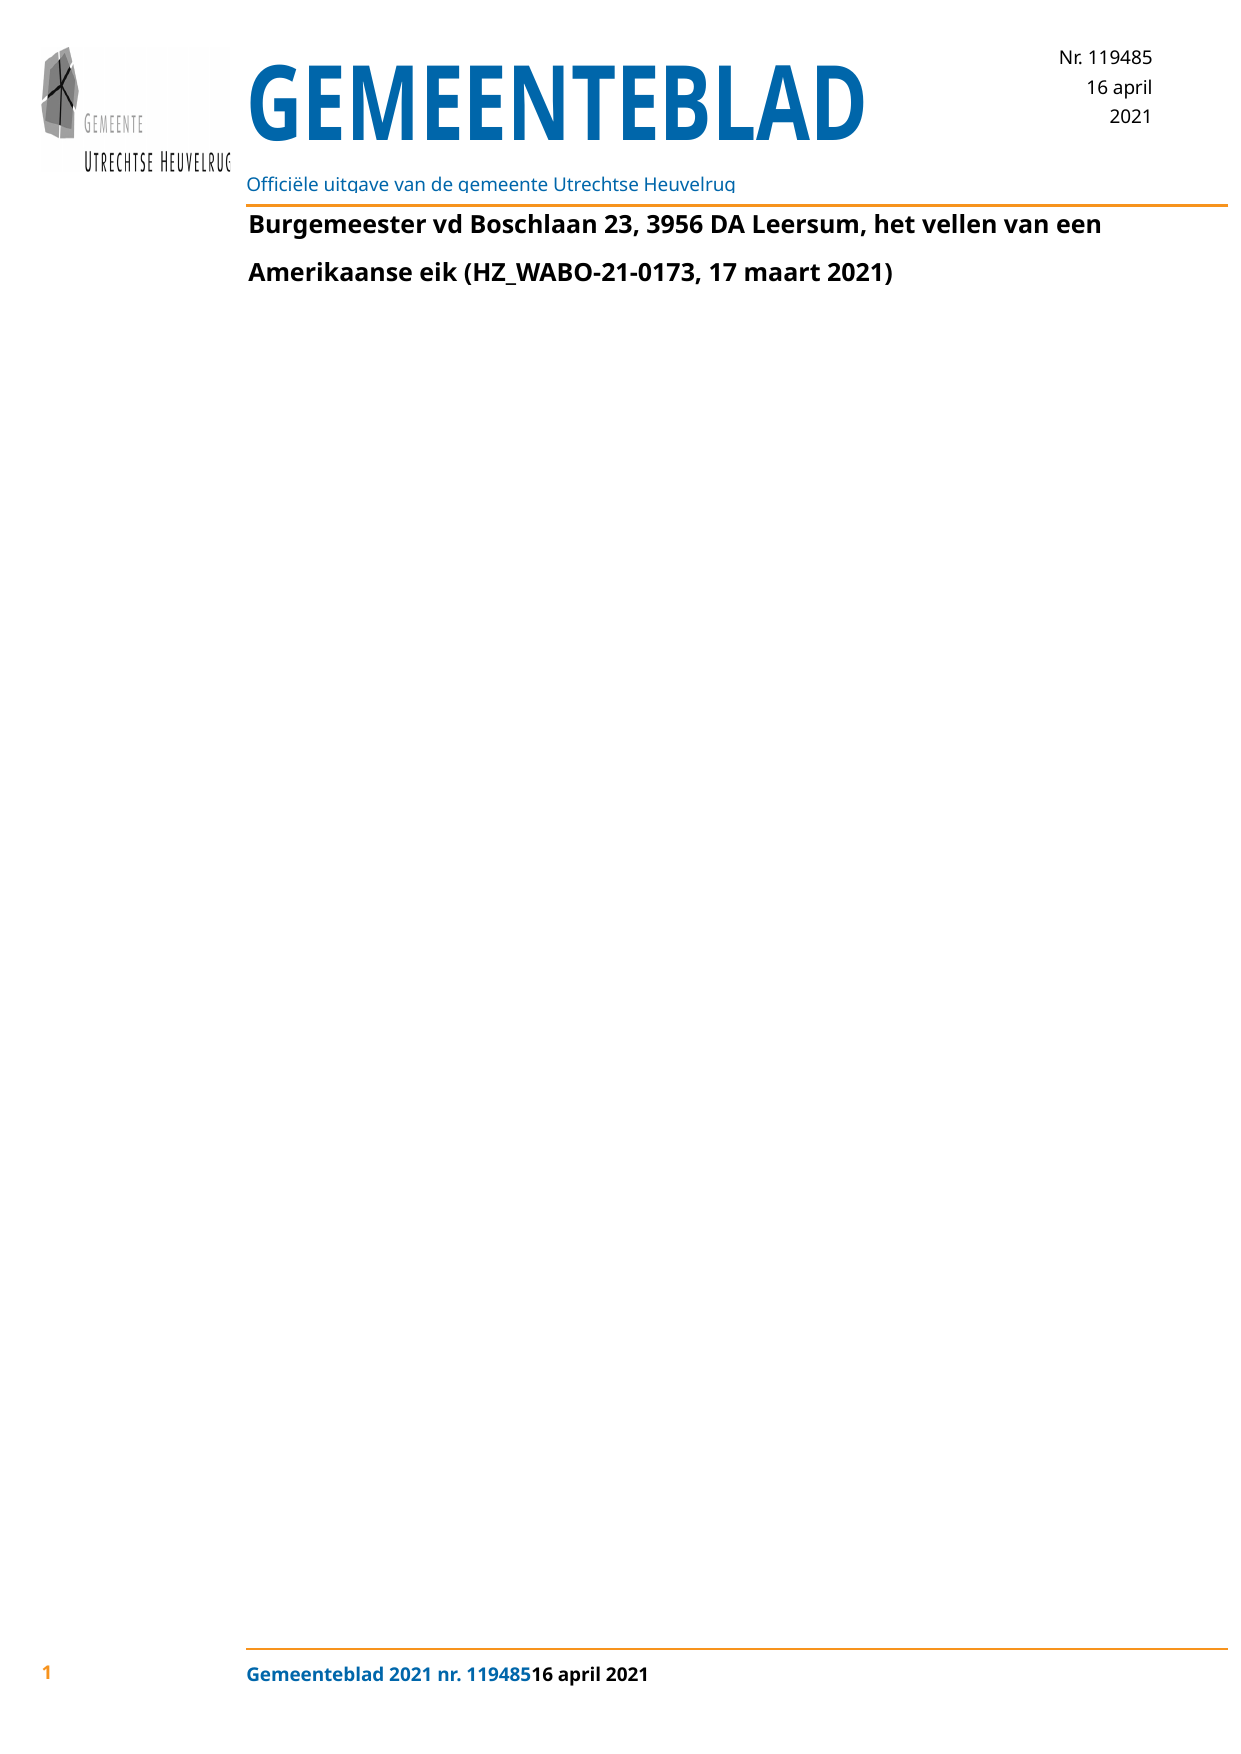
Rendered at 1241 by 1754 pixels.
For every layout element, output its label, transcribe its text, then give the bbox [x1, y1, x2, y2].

text Burgemeester vd Boschlaan 23, 3956 DA Leersum, het vellen van een Amerikaanse eik (HZ_WABO-21-0173, 17 maart 2021) [248, 207, 1152, 288]
picture [41, 47, 231, 172]
